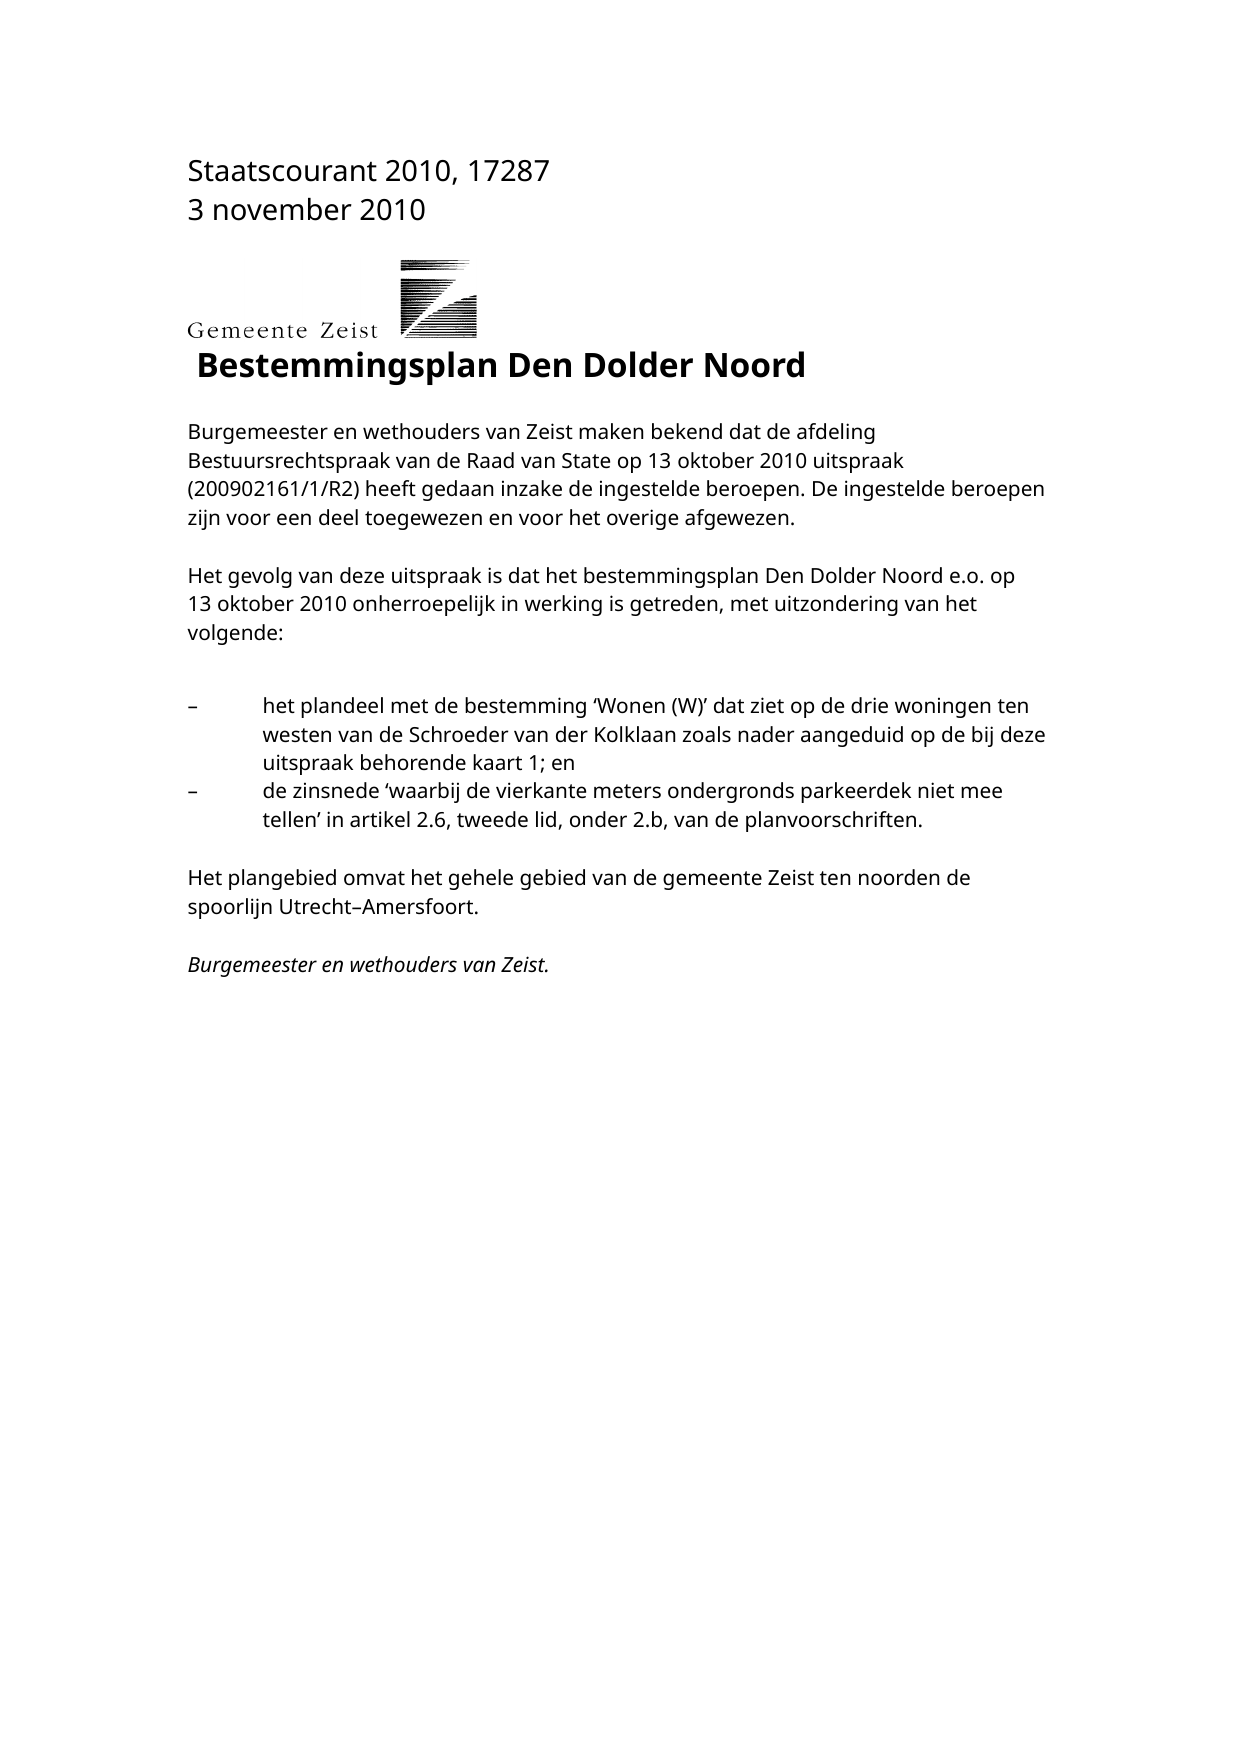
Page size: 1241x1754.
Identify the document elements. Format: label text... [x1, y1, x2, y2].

text Staatscourant 2010, 17287 [187, 150, 1053, 190]
text Burgemeester en wethouders van Zeist maken bekend dat de afdeling Bestuursrechtspraak van de Raad van State op 13 oktober 2010 uitspraak (200902161/1/R2) heeft gedaan inzake de ingestelde beroepen. De ingestelde beroepen zijn voor een deel toegewezen en voor het overige afgewezen. [187, 417, 1053, 531]
subtitle Bestemmingsplan Den Dolder Noord [187, 271, 1053, 387]
text Burgemeester en wethouders van Zeist. [187, 950, 1053, 979]
list de zinsnede ‘waarbij de vierkante meters ondergronds parkeerdek niet mee tellen’ in artikel 2.6, tweede lid, onder 2.b, van de planvoorschriften. [187, 777, 1053, 833]
picture [187, 258, 477, 342]
text Het gevolg van deze uitspraak is dat het bestemmingsplan Den Dolder Noord e.o. op 13 oktober 2010 onherroepelijk in werking is getreden, met uitzondering van het volgende: [187, 561, 1053, 646]
list het plandeel met de bestemming ‘Wonen (W)’ dat ziet op de drie woningen ten westen van de Schroeder van der Kolklaan zoals nader aangeduid op de bij deze uitspraak behorende kaart 1; en [187, 691, 1053, 777]
text Het plangebied omvat het gehele gebied van de gemeente Zeist ten noorden de spoorlijn Utrecht–Amersfoort. [187, 863, 1053, 920]
text 3 november 2010 [187, 190, 1053, 229]
